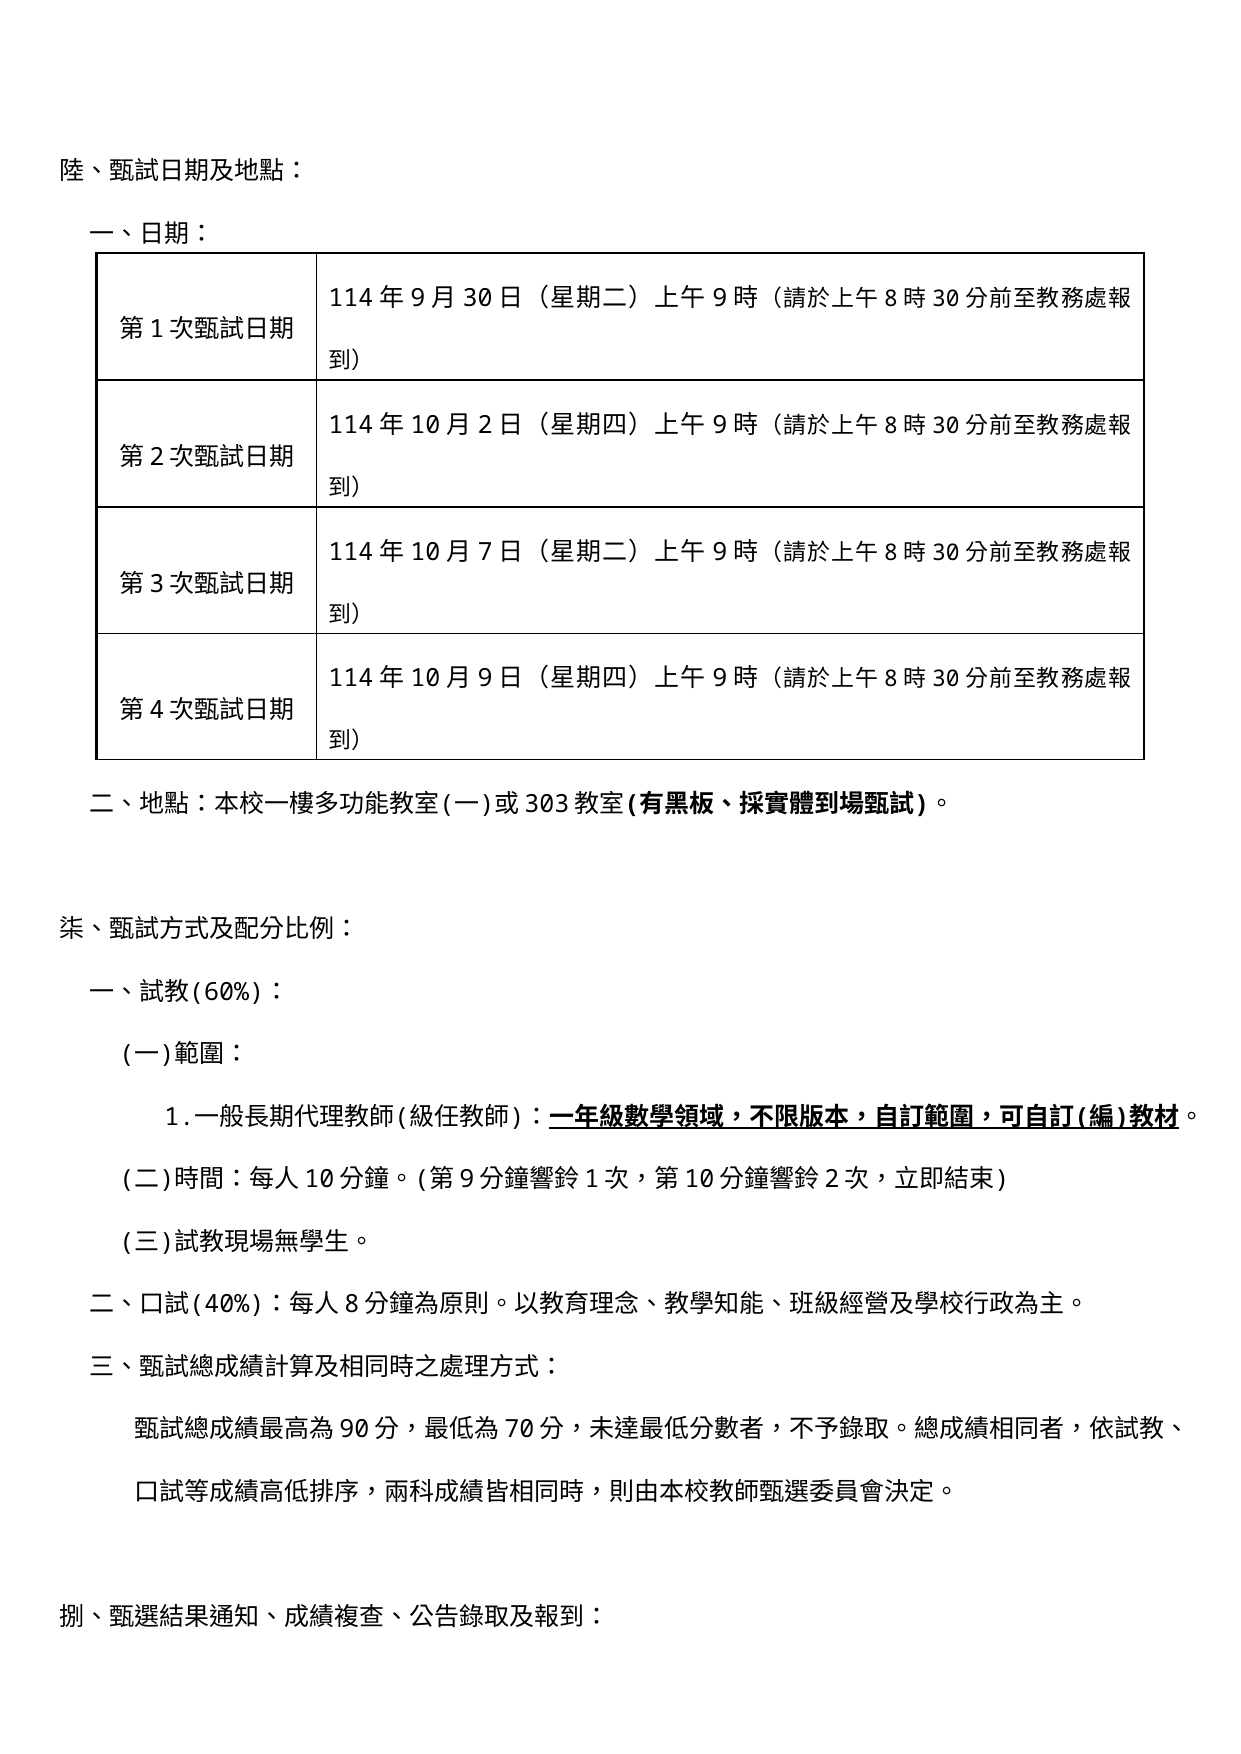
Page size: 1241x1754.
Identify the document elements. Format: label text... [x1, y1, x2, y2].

table_cell 114年10月2日（星期四）上午9時（請於上午8時30分前至教務處報到） [317, 381, 1143, 506]
text 二、口試(40%)：每人8分鐘為原則。以教育理念、教學知能、班級經營及學校行政為主。 [59, 1260, 1181, 1323]
text 捌、甄選結果通知、成績複查、公告錄取及報到： [59, 1573, 1181, 1635]
text 陸、甄試日期及地點： [59, 127, 1181, 189]
text 一、試教(60%)： [59, 948, 1181, 1010]
table_cell 第2次甄試日期 [98, 381, 316, 506]
table_header 第1次甄試日期 [98, 254, 316, 379]
text (一)範圍： [59, 1010, 1181, 1073]
text 二、地點：本校一樓多功能教室(一)或303教室(有黑板、採實體到場甄試)。 [59, 760, 1181, 823]
text 甄試總成績最高為90分，最低為70分，未達最低分數者，不予錄取。總成績相同者，依試教、口試等成績高低排序，兩科成績皆相同時，則由本校教師甄選委員會決定。 [134, 1385, 1181, 1510]
table_cell 114年10月9日（星期四）上午9時（請於上午8時30分前至教務處報到） [317, 634, 1143, 759]
text 柒、甄試方式及配分比例： [59, 885, 1181, 948]
text 三、甄試總成績計算及相同時之處理方式： [59, 1323, 1181, 1385]
table_cell 第4次甄試日期 [98, 634, 316, 759]
text 1.一般長期代理教師(級任教師)：一年級數學領域，不限版本，自訂範圍，可自訂(編)教材。 [59, 1073, 1181, 1135]
table_header 114年9月30日（星期二）上午9時（請於上午8時30分前至教務處報到） [317, 254, 1143, 379]
table_cell 114年10月7日（星期二）上午9時（請於上午8時30分前至教務處報到） [317, 508, 1143, 633]
text 一、日期： [59, 189, 1181, 252]
text (三)試教現場無學生。 [59, 1198, 1181, 1260]
text (二)時間：每人10分鐘。(第9分鐘響鈴1次，第10分鐘響鈴2次，立即結束) [59, 1135, 1181, 1198]
table_cell 第3次甄試日期 [98, 508, 316, 633]
